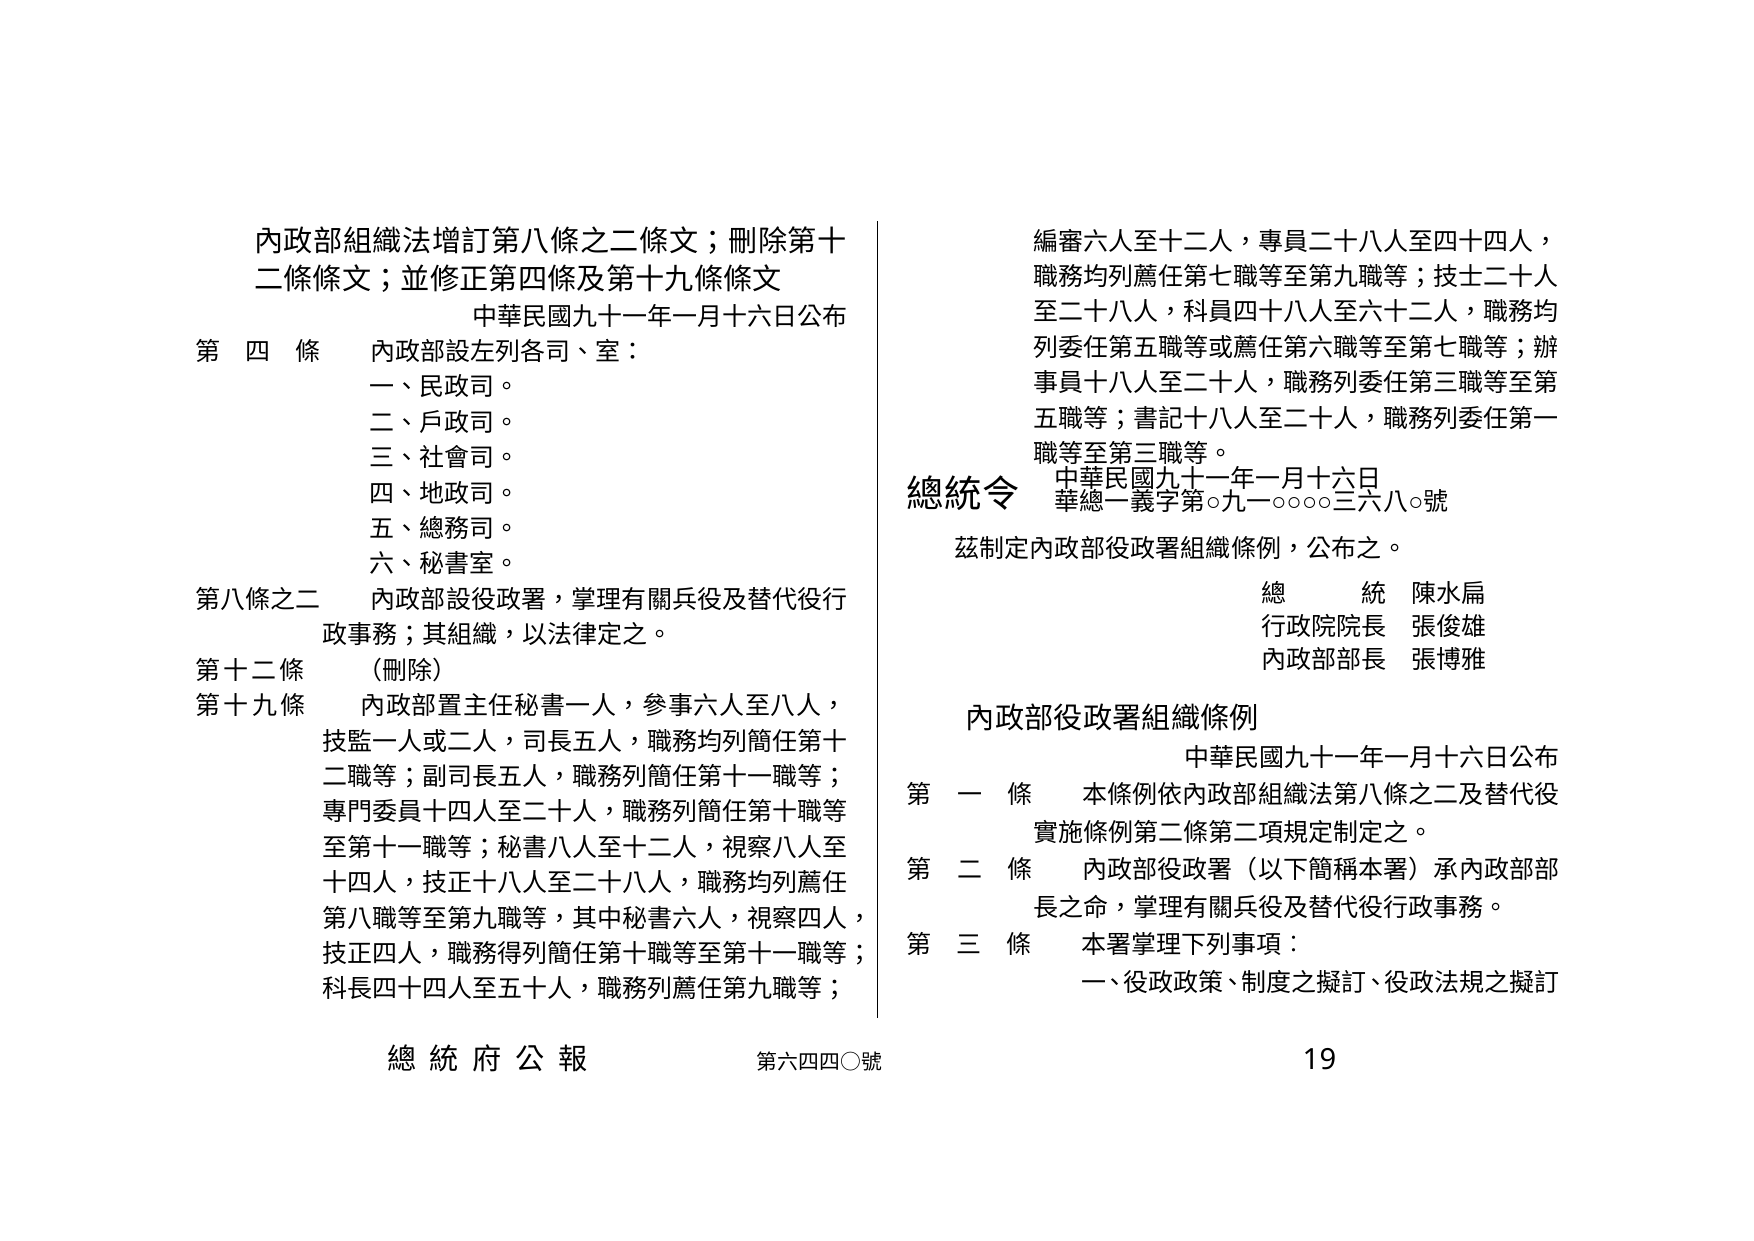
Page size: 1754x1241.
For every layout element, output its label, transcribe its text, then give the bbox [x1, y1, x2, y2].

text 內政部組織法增訂第八條之二條文；刪除第十二條條文；並修正第四條及第十九條條文 [254, 222, 847, 297]
text 一、民政司。 [369, 367, 847, 403]
table_header 總統令 [904, 470, 1051, 515]
text 三、社會司。 [369, 438, 847, 474]
text 六、秘書室。 [369, 544, 847, 580]
text 第十二條 （刪除） [195, 651, 847, 686]
text 中華民國九十一年一月十六日公布 [907, 736, 1559, 774]
text 總 統 陳水扁 [907, 582, 1559, 607]
text 五、總務司。 [369, 509, 847, 544]
text 第十九條 內政部置主任秘書一人，參事六人至八人，技監一人或二人，司長五人，職務均列簡任第十二職等；副司長五人，職務列簡任第十一職等；專門委員十四人至二十人，職務列簡任第十職等至第十一職等；秘書八人至十二人，視察八人至十四人，技正十八人至二十八人，職務均列薦任第八職等至第九職等，其中秘書六人，視察四人，技正四人，職務得列簡任第十職等至第十一職等；科長四十四人至五十人，職務列薦任第九職等；編審六人至十二人，專員二十八人至四十四人，職務均列薦任第七職等至第九職等；技士二十人至二十八人，科員四十八人至六十二人，職務均列委任第五職等或薦任第六職等至第七職等；辦事員十八人至二十人，職務列委任第三職等至第五職等；書記十八人至二十人，職務列委任第一職等至第三職等。 [195, 686, 847, 1005]
text 第十九條 內政部置主任秘書一人，參事六人至八人，技監一人或二人，司長五人，職務均列簡任第十二職等；副司長五人，職務列簡任第十一職等；專門委員十四人至二十人，職務列簡任第十職等至第十一職等；秘書八人至十二人，視察八人至十四人，技正十八人至二十八人，職務均列薦任第八職等至第九職等，其中秘書六人，視察四人，技正四人，職務得列簡任第十職等至第十一職等；科長四十四人至五十人，職務列薦任第九職等；編審六人至十二人，專員二十八人至四十四人，職務均列薦任第七職等至第九職等；技士二十人至二十八人，科員四十八人至六十二人，職務均列委任第五職等或薦任第六職等至第七職等；辦事員十八人至二十人，職務列委任第三職等至第五職等；書記十八人至二十人，職務列委任第一職等至第三職等。 [907, 222, 1559, 469]
text 二、戶政司。 [369, 403, 847, 438]
text 第 一 條 本條例依內政部組織法第八條之二及替代役實施條例第二條第二項規定制定之。 [907, 774, 1559, 849]
text 第 四 條 內政部設左列各司、室： [195, 332, 847, 367]
text 內政部部長 張博雅 [907, 649, 1559, 674]
text 中華民國九十一年一月十六日公布 [195, 297, 847, 332]
text 一、役政政策、制度之擬訂、役政法規之擬訂 [1081, 961, 1559, 999]
text 第 三 條 本署掌理下列事項︰ [907, 924, 1559, 961]
table_header 中華民國九十一年一月十六日 華總一義字第○九一○○○○三六八○號 [1051, 470, 1564, 515]
text 第八條之二 內政部設役政署，掌理有關兵役及替代役行政事務；其組織，以法律定之。 [195, 580, 847, 651]
text 四、地政司。 [369, 474, 847, 509]
text 茲制定內政部役政署組織條例，公布之。 [907, 528, 1559, 565]
text 內政部役政署組織條例 [966, 699, 1559, 736]
text 行政院院長 張俊雄 [907, 615, 1559, 640]
text 第 二 條 內政部役政署（以下簡稱本署）承內政部部長之命，掌理有關兵役及替代役行政事務。 [907, 849, 1559, 924]
